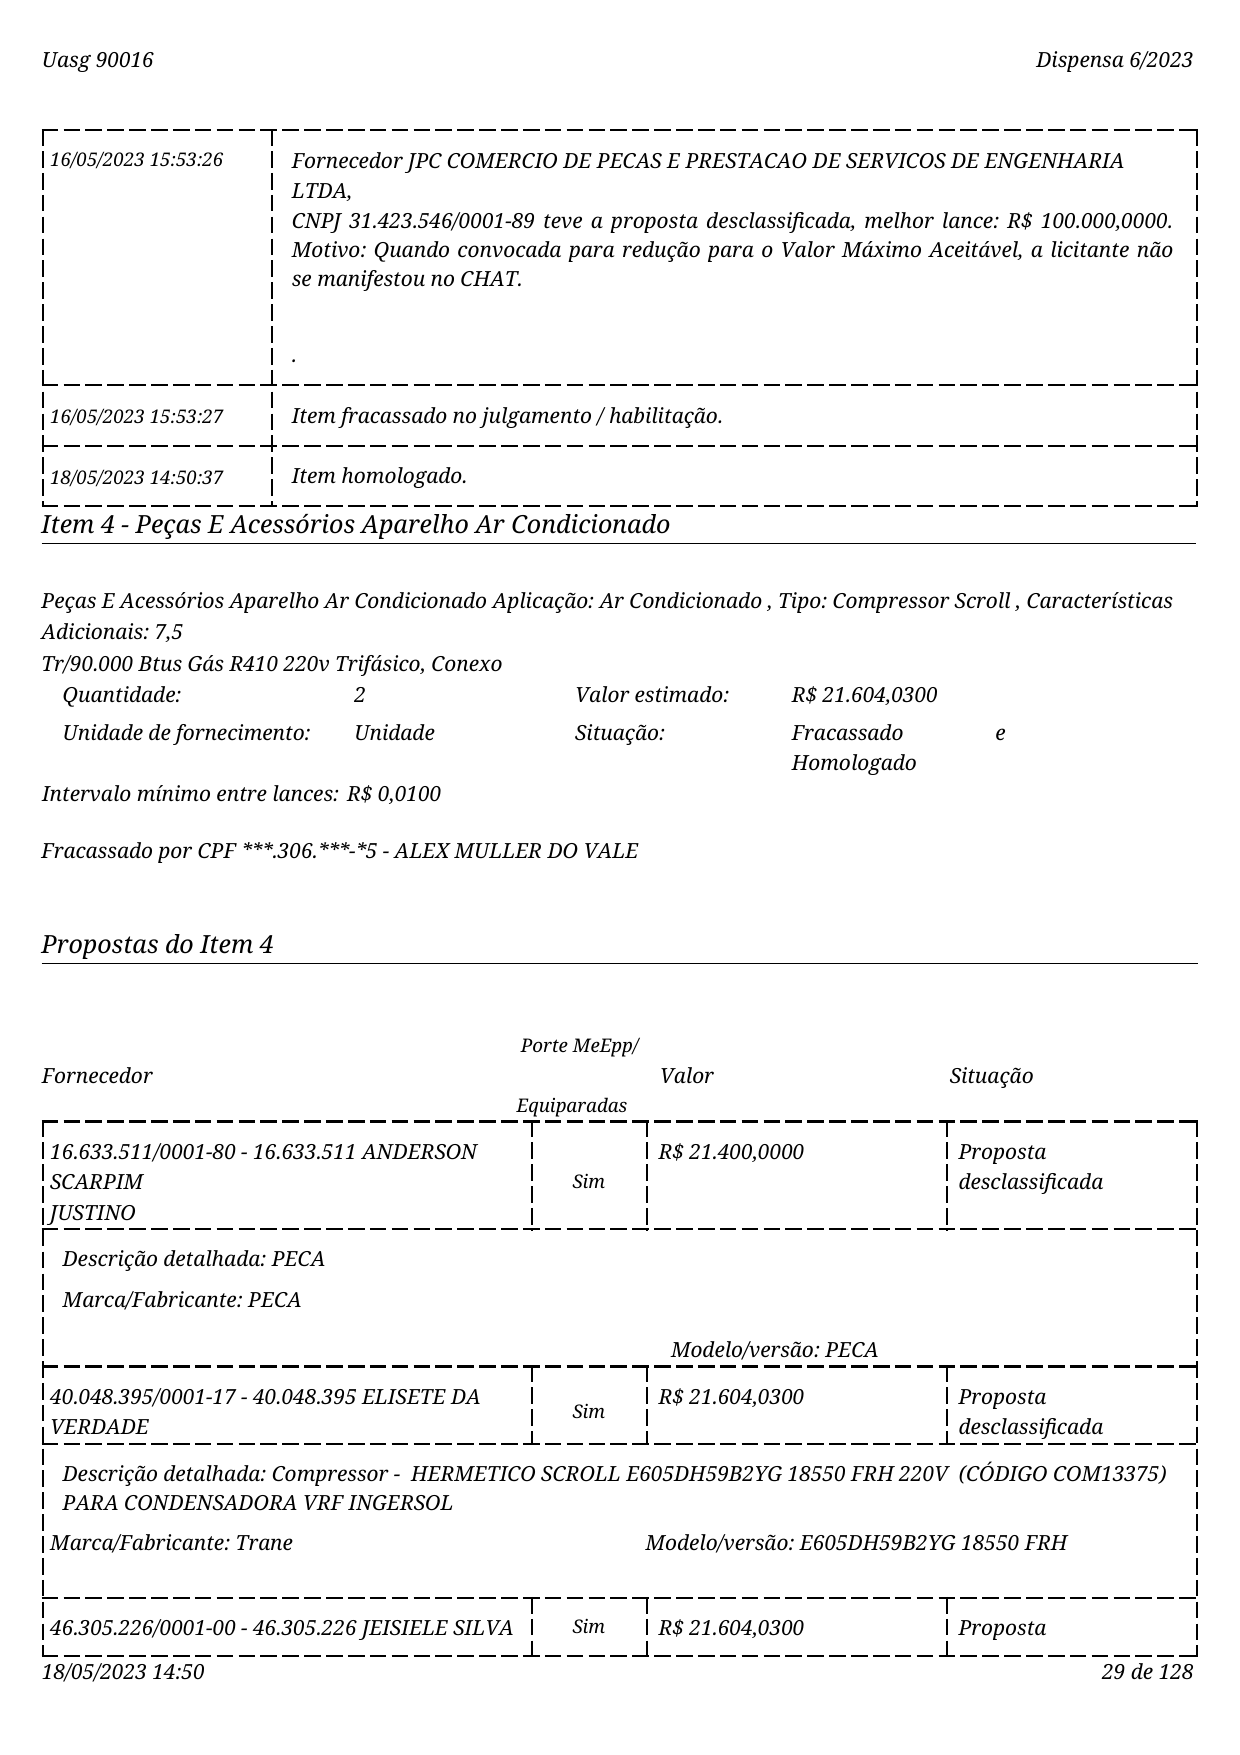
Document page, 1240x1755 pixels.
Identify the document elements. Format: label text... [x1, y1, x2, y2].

table_cell R$ 21.604,0300 [647, 1597, 947, 1655]
table_cell Sim [532, 1365, 647, 1443]
table_cell Proposta [947, 1597, 1197, 1655]
text Tr/90.000 Btus Gás R410 220v Trifásico, Conexo [41, 649, 1196, 677]
table_cell 18/05/2023 14:50:37 [43, 445, 272, 505]
text Fracassado por CPF ***.306.***-*5 - ALEX MULLER DO VALE [41, 837, 1196, 865]
text Item 4 - Peças E Acessórios Aparelho Ar Condicionado [41, 507, 1196, 541]
table_cell 46.305.226/0001-00 - 46.305.226 JEISIELE SILVA [43, 1597, 532, 1655]
table_cell [532, 1228, 647, 1365]
table_cell Item fracassado no julgamento / habilitação. [272, 384, 1197, 444]
table_header 2 Unidade [354, 680, 575, 779]
text Intervalo mínimo entre lances: R$ 0,0100 [42, 779, 1196, 807]
table_cell Sim [532, 1597, 647, 1655]
table_cell 40.048.395/0001-17 - 40.048.395 ELISETE DA VERDADE [43, 1365, 532, 1443]
text Propostas do Item 4 [41, 927, 1196, 961]
table_header R$ 21.604,0300 Fracassado e Homologado [792, 680, 1008, 779]
table_cell Fornecedor JPC COMERCIO DE PECAS E PRESTACAO DE SERVICOS DE ENGENHARIA LTDA, CNPJ 31.423.546/0001-89 teve a proposta desclassificada, melhor lance: R$ 100.000,0000. Motivo: Quando convocada para redução para o Valor Máximo Aceitável, a licitante não se manifestou no CHAT. . [272, 129, 1197, 384]
table_cell [947, 1228, 1197, 1365]
table_header Quantidade: Unidade de fornecimento: [63, 680, 354, 779]
text Porte MeEpp/ [134, 1032, 1027, 1058]
table_header Valor estimado: Situação: [575, 680, 792, 779]
table_cell Item homologado. [272, 445, 1197, 505]
table_cell Descrição detalhada: PECA Marca/Fabricante: PECA [43, 1228, 532, 1365]
text Peças E Acessórios Aparelho Ar Condicionado Aplicação: Ar Condicionado , Tipo: Compressor Scroll , Características Adicionais: 7,5 [41, 586, 1196, 646]
table_cell R$ 21.604,0300 [647, 1365, 947, 1443]
table_cell Descrição detalhada: Compressor - HERMETICO SCROLL E605DH59B2YG 18550 FRH 220V (CÓDIGO COM13375) PARA CONDENSADORA VRF INGERSOL Marca/Fabricante: Trane Modelo/versão: E605DH59B2YG 18550 FRH [43, 1443, 1197, 1597]
table_cell 16/05/2023 15:53:27 [43, 384, 272, 444]
table_header Proposta desclassificada [947, 1120, 1197, 1228]
table_header 16.633.511/0001-80 - 16.633.511 ANDERSON SCARPIM JUSTINO [43, 1120, 532, 1228]
table_cell 16/05/2023 15:53:26 [43, 129, 272, 384]
table_header R$ 21.400,0000 [647, 1120, 947, 1228]
text Fornecedor Valor Situação [42, 1061, 1196, 1089]
table_cell Modelo/versão: PECA [647, 1228, 947, 1365]
table_header Sim [532, 1120, 647, 1228]
table_cell Proposta desclassificada [947, 1365, 1197, 1443]
text Equiparadas [134, 1092, 1012, 1117]
